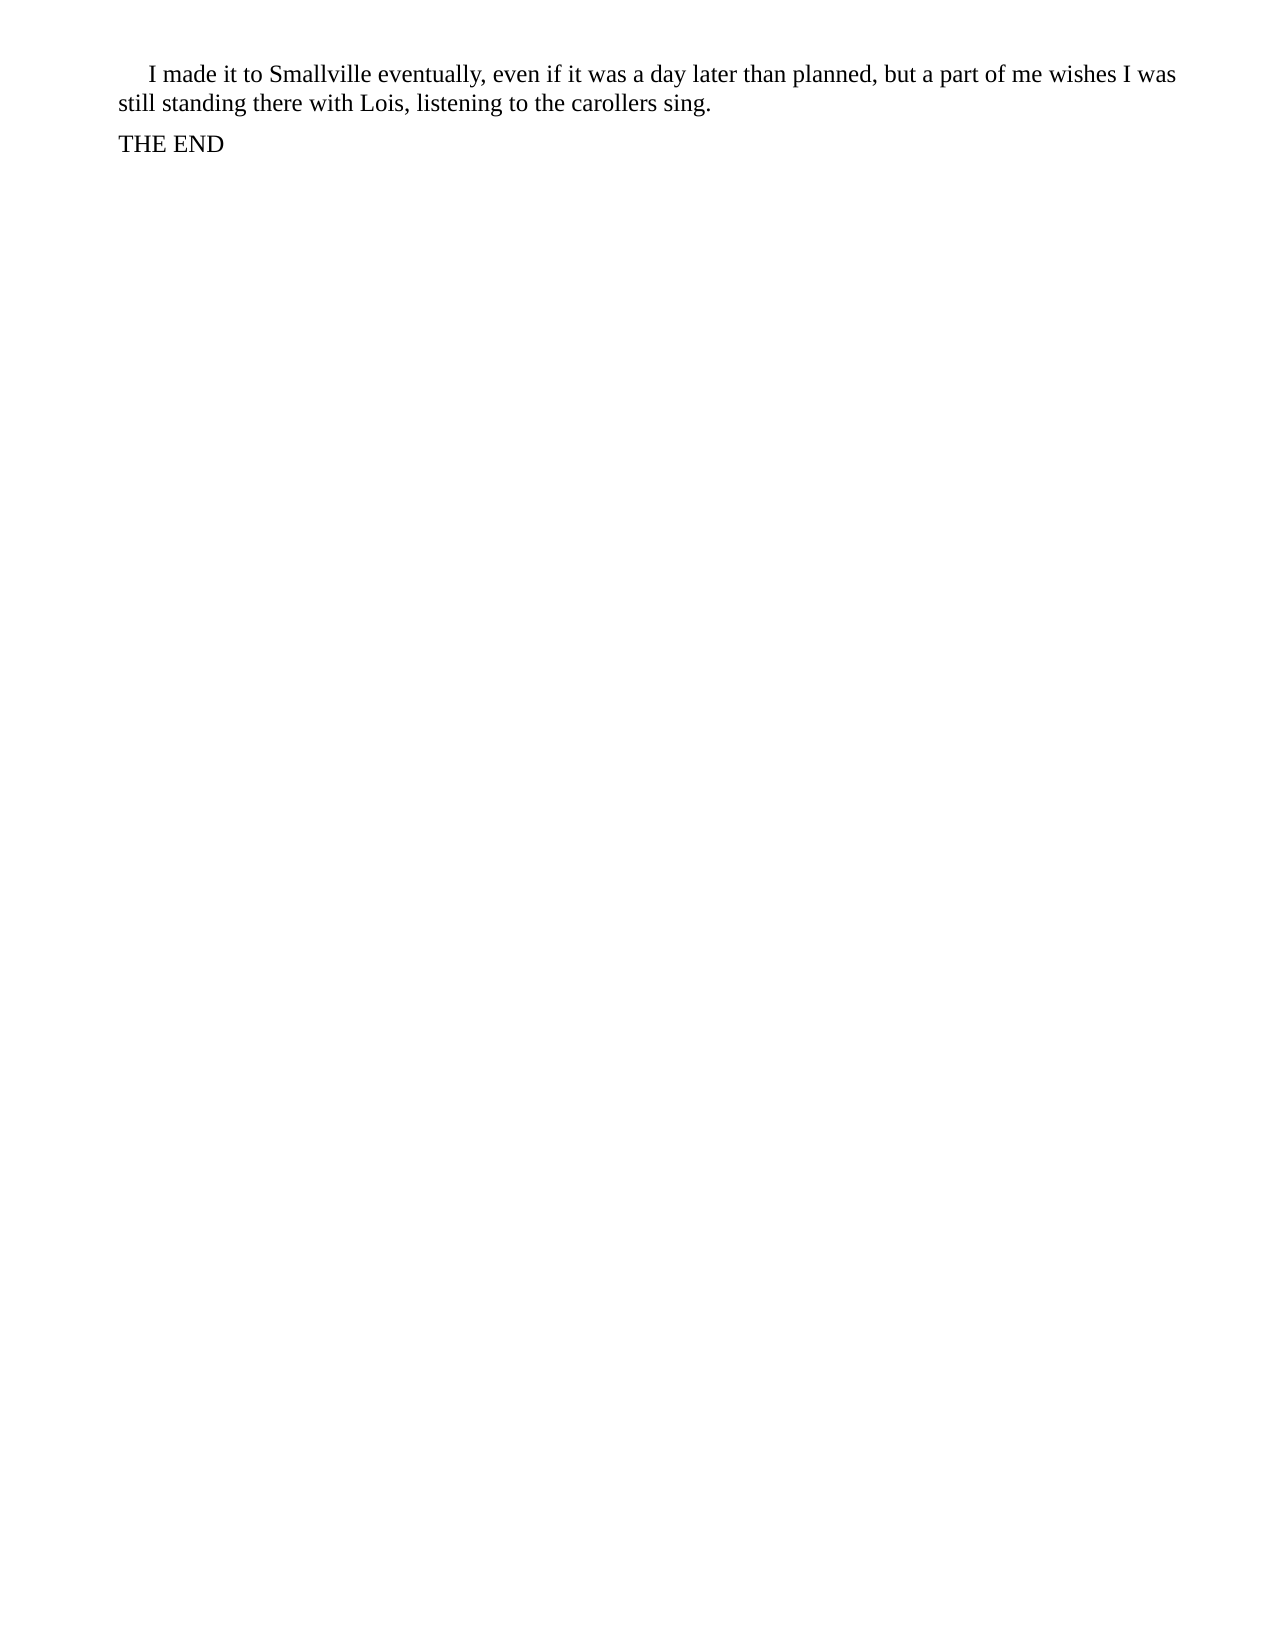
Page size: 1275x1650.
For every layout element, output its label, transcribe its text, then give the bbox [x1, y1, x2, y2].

text I made it to Smallville eventually, even if it was a day later than planned, but a part of me wishes I was still standing there with Lois, listening to the carollers sing. [118, 59, 1216, 117]
text THE END [118, 129, 1216, 158]
